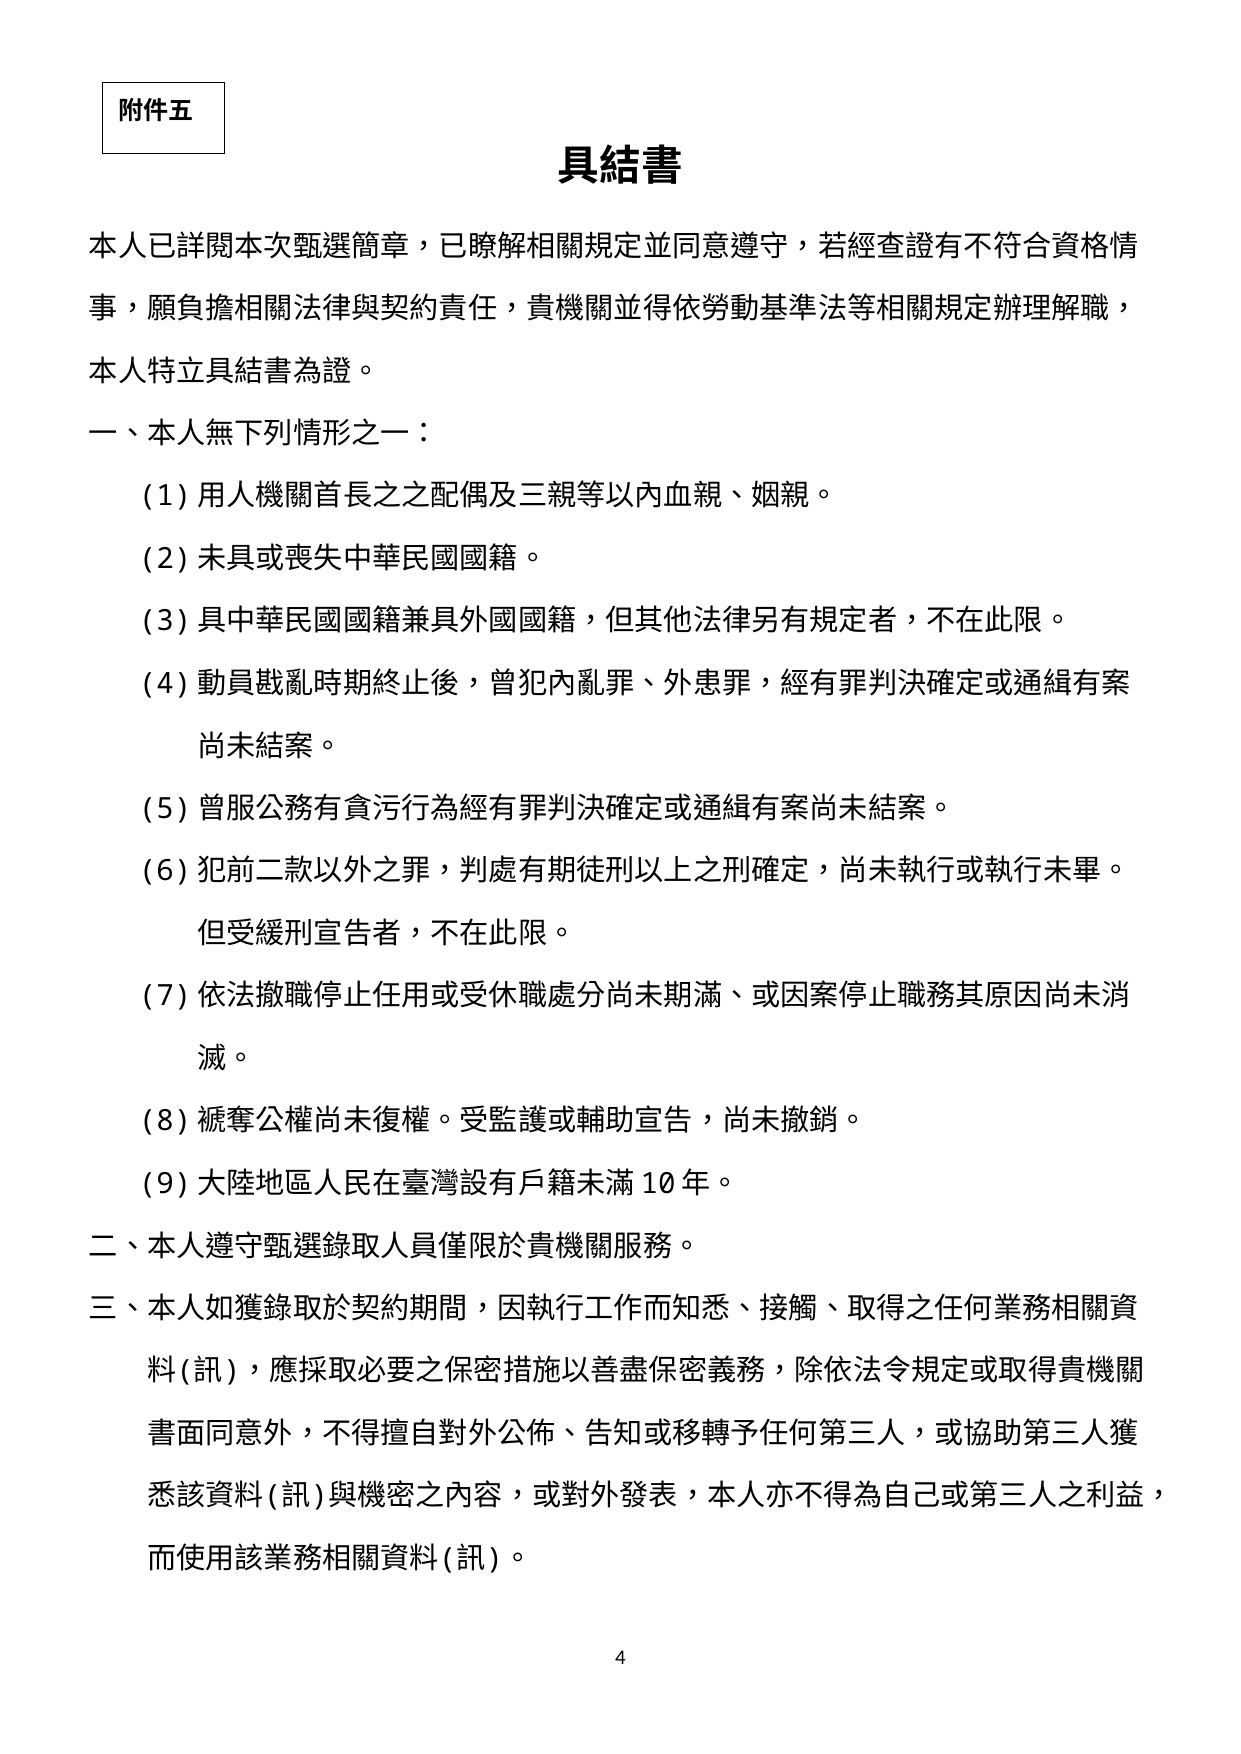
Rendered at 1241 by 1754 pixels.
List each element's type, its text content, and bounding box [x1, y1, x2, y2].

list 褫奪公權尚未復權。受監護或輔助宣告，尚未撤銷。 [139, 1077, 1152, 1139]
text 一、本人無下列情形之一： [89, 389, 1152, 452]
text 三、本人如獲錄取於契約期間，因執行工作而知悉、接觸、取得之任何業務相關資料(訊)，應採取必要之保密措施以善盡保密義務，除依法令規定或取得貴機關書面同意外，不得擅自對外公佈、告知或移轉予任何第三人，或協助第三人獲悉該資料(訊)與機密之內容，或對外發表，本人亦不得為自己或第三人之利益，而使用該業務相關資料(訊)。 [89, 1264, 1152, 1577]
text 附件五 [118, 91, 209, 127]
list 用人機關首長之之配偶及三親等以內血親、姻親。 [139, 452, 1152, 514]
list 具中華民國國籍兼具外國國籍，但其他法律另有規定者，不在此限。 [139, 577, 1152, 639]
list 犯前二款以外之罪，判處有期徒刑以上之刑確定，尚未執行或執行未畢。但受緩刑宣告者，不在此限。 [139, 827, 1152, 952]
subtitle 具結書 [565, 175, 591, 183]
list 動員戡亂時期終止後，曾犯內亂罪、外患罪，經有罪判決確定或通緝有案尚未結案。 [139, 639, 1152, 764]
text 二、本人遵守甄選錄取人員僅限於貴機關服務。 [89, 1202, 1152, 1264]
text 本人已詳閱本次甄選簡章，已瞭解相關規定並同意遵守，若經查證有不符合資格情事，願負擔相關法律與契約責任，貴機關並得依勞動基準法等相關規定辦理解職，本人特立具結書為證。 [89, 202, 1152, 389]
list 依法撤職停止任用或受休職處分尚未期滿、或因案停止職務其原因尚未消滅。 [139, 952, 1152, 1077]
list 曾服公務有貪污行為經有罪判決確定或通緝有案尚未結案。 [139, 764, 1152, 827]
list 大陸地區人民在臺灣設有戶籍未滿10年。 [139, 1139, 1152, 1202]
list 未具或喪失中華民國國籍。 [139, 514, 1152, 577]
subtitle 具結書 [103, 83, 224, 153]
subtitle 具結書 [89, 120, 1152, 183]
